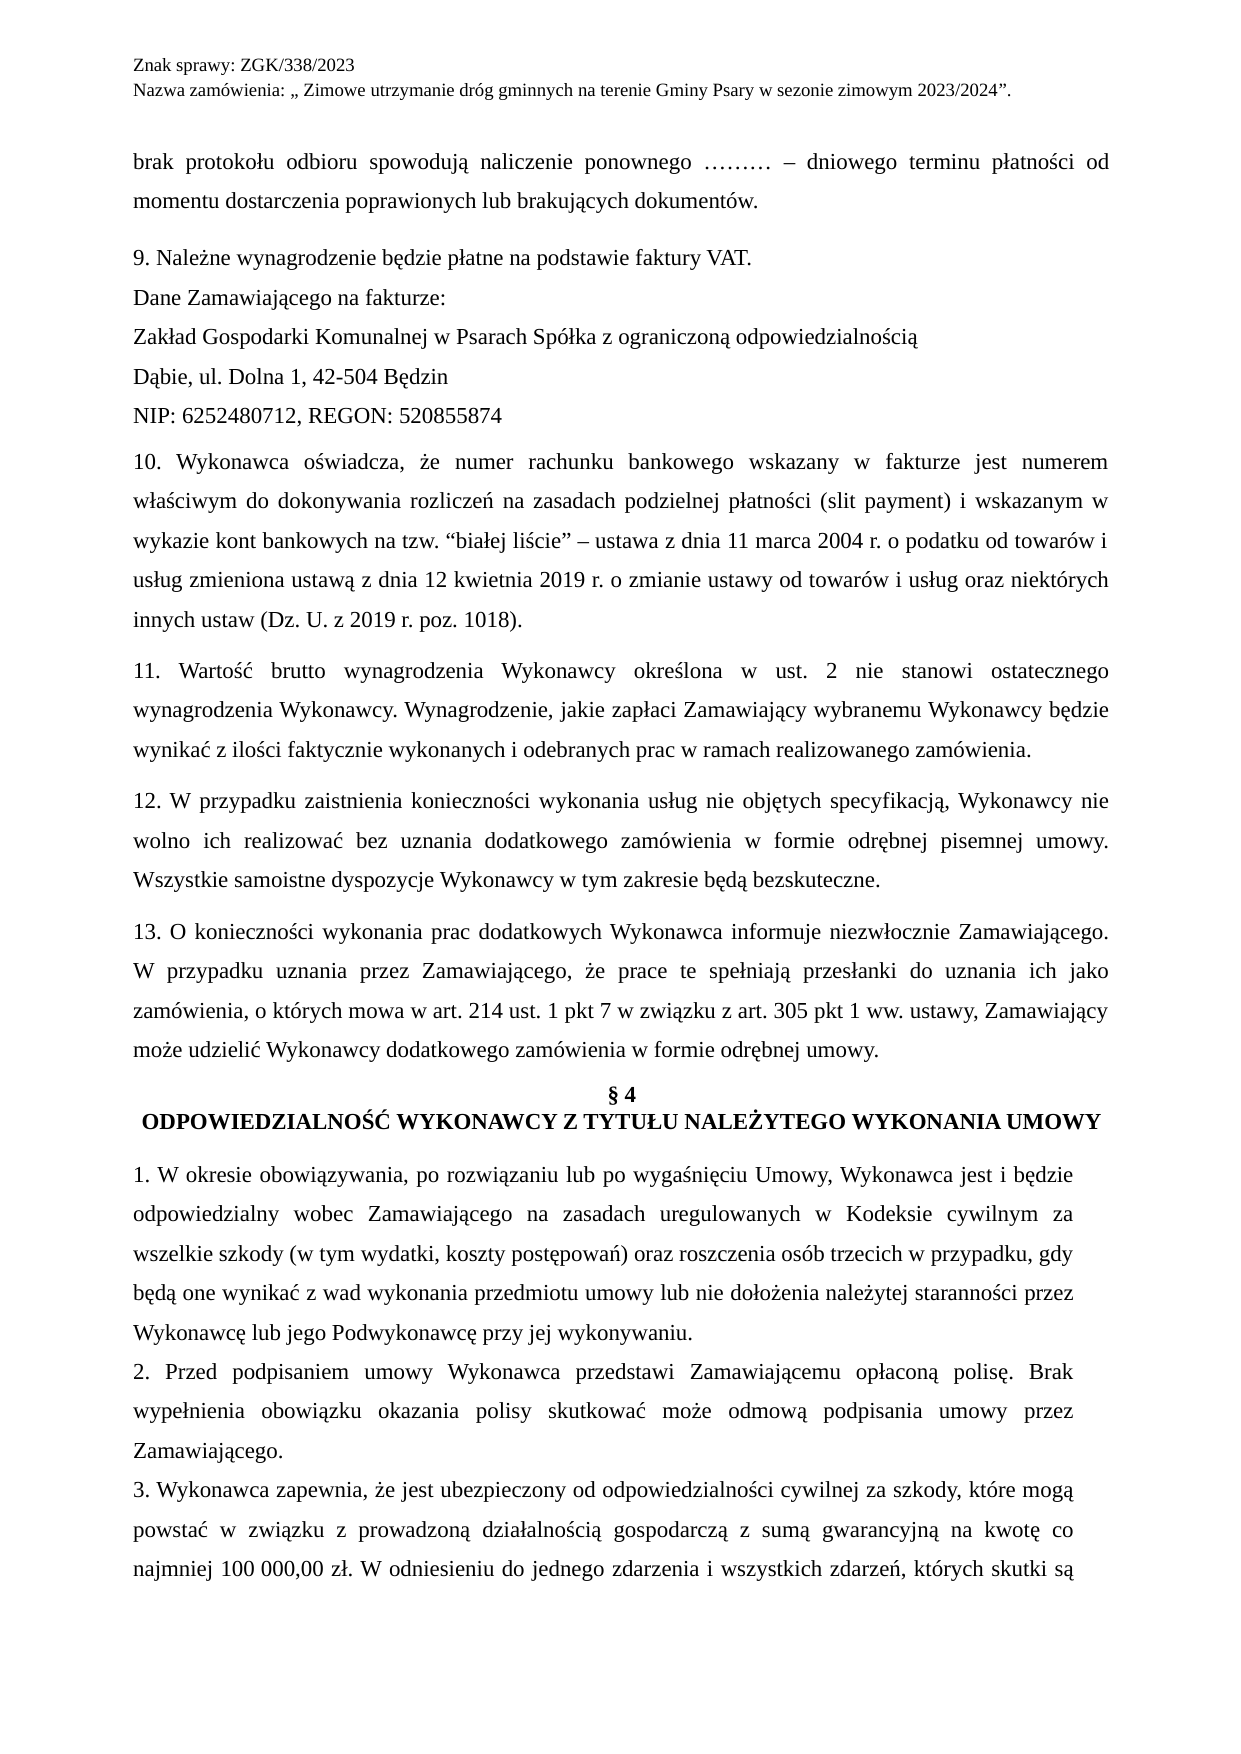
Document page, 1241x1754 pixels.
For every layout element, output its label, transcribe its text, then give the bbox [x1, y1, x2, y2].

text 9. Należne wynagrodzenie będzie płatne na podstawie faktury VAT. [133, 244, 1110, 271]
text 12. W przypadku zaistnienia konieczności wykonania usług nie objętych specyfikacją, Wykonawcy nie wolno ich realizować bez uznania dodatkowego zamówienia w formie odrębnej pisemnej umowy. Wszystkie samoistne dyspozycje Wykonawcy w tym zakresie będą bezskuteczne. [133, 787, 1110, 893]
text Dąbie, ul. Dolna 1, 42-504 Będzin [133, 363, 1110, 389]
text Dane Zamawiającego na fakturze: [133, 284, 1110, 310]
text Zakład Gospodarki Komunalnej w Psarach Spółka z ograniczoną odpowiedzialnością [133, 323, 1110, 350]
text § 4 [133, 1082, 1110, 1108]
text 3. Wykonawca zapewnia, że jest ubezpieczony od odpowiedzialności cywilnej za szkody, które mogą powstać w związku z prowadzoną działalnością gospodarczą z sumą gwarancyjną na kwotę co najmniej 100 000,00 zł. W odniesieniu do jednego zdarzenia i wszystkich zdarzeń, których skutki są [133, 1476, 1075, 1582]
text 2. Przed podpisaniem umowy Wykonawca przedstawi Zamawiającemu opłaconą polisę. Brak wypełnienia obowiązku okazania polisy skutkować może odmową podpisania umowy przez Zamawiającego. [133, 1358, 1075, 1463]
text ODPOWIEDZIALNOŚĆ WYKONAWCY Z TYTUŁU NALEŻYTEGO WYKONANIA UMOWY [133, 1108, 1110, 1134]
text 1. W okresie obowiązywania, po rozwiązaniu lub po wygaśnięciu Umowy, Wykonawca jest i będzie odpowiedzialny wobec Zamawiającego na zasadach uregulowanych w Kodeksie cywilnym za wszelkie szkody (w tym wydatki, koszty postępowań) oraz roszczenia osób trzecich w przypadku, gdy będą one wynikać z wad wykonania przedmiotu umowy lub nie dołożenia należytej staranności przez Wykonawcę lub jego Podwykonawcę przy jej wykonywaniu. [133, 1161, 1075, 1345]
text NIP: 6252480712, REGON: 520855874 [133, 402, 1110, 429]
text 10. Wykonawca oświadcza, że numer rachunku bankowego wskazany w fakturze jest numerem właściwym do dokonywania rozliczeń na zasadach podzielnej płatności (slit payment) i wskazanym w wykazie kont bankowych na tzw. “białej liście” – ustawa z dnia 11 marca 2004 r. o podatku od towarów i usług zmieniona ustawą z dnia 12 kwietnia 2019 r. o zmianie ustawy od towarów i usług oraz niektórych innych ustaw (Dz. U. z 2019 r. poz. 1018). [133, 448, 1110, 632]
text brak protokołu odbioru spowodują naliczenie ponownego ……… – dniowego terminu płatności od momentu dostarczenia poprawionych lub brakujących dokumentów. [133, 148, 1110, 213]
text 13. O konieczności wykonania prac dodatkowych Wykonawca informuje niezwłocznie Zamawiającego. W przypadku uznania przez Zamawiającego, że prace te spełniają przesłanki do uznania ich jako zamówienia, o których mowa w art. 214 ust. 1 pkt 7 w związku z art. 305 pkt 1 ww. ustawy, Zamawiający może udzielić Wykonawcy dodatkowego zamówienia w formie odrębnej umowy. [133, 918, 1110, 1062]
text 11. Wartość brutto wynagrodzenia Wykonawcy określona w ust. 2 nie stanowi ostatecznego wynagrodzenia Wykonawcy. Wynagrodzenie, jakie zapłaci Zamawiający wybranemu Wykonawcy będzie wynikać z ilości faktycznie wykonanych i odebranych prac w ramach realizowanego zamówienia. [133, 657, 1110, 762]
